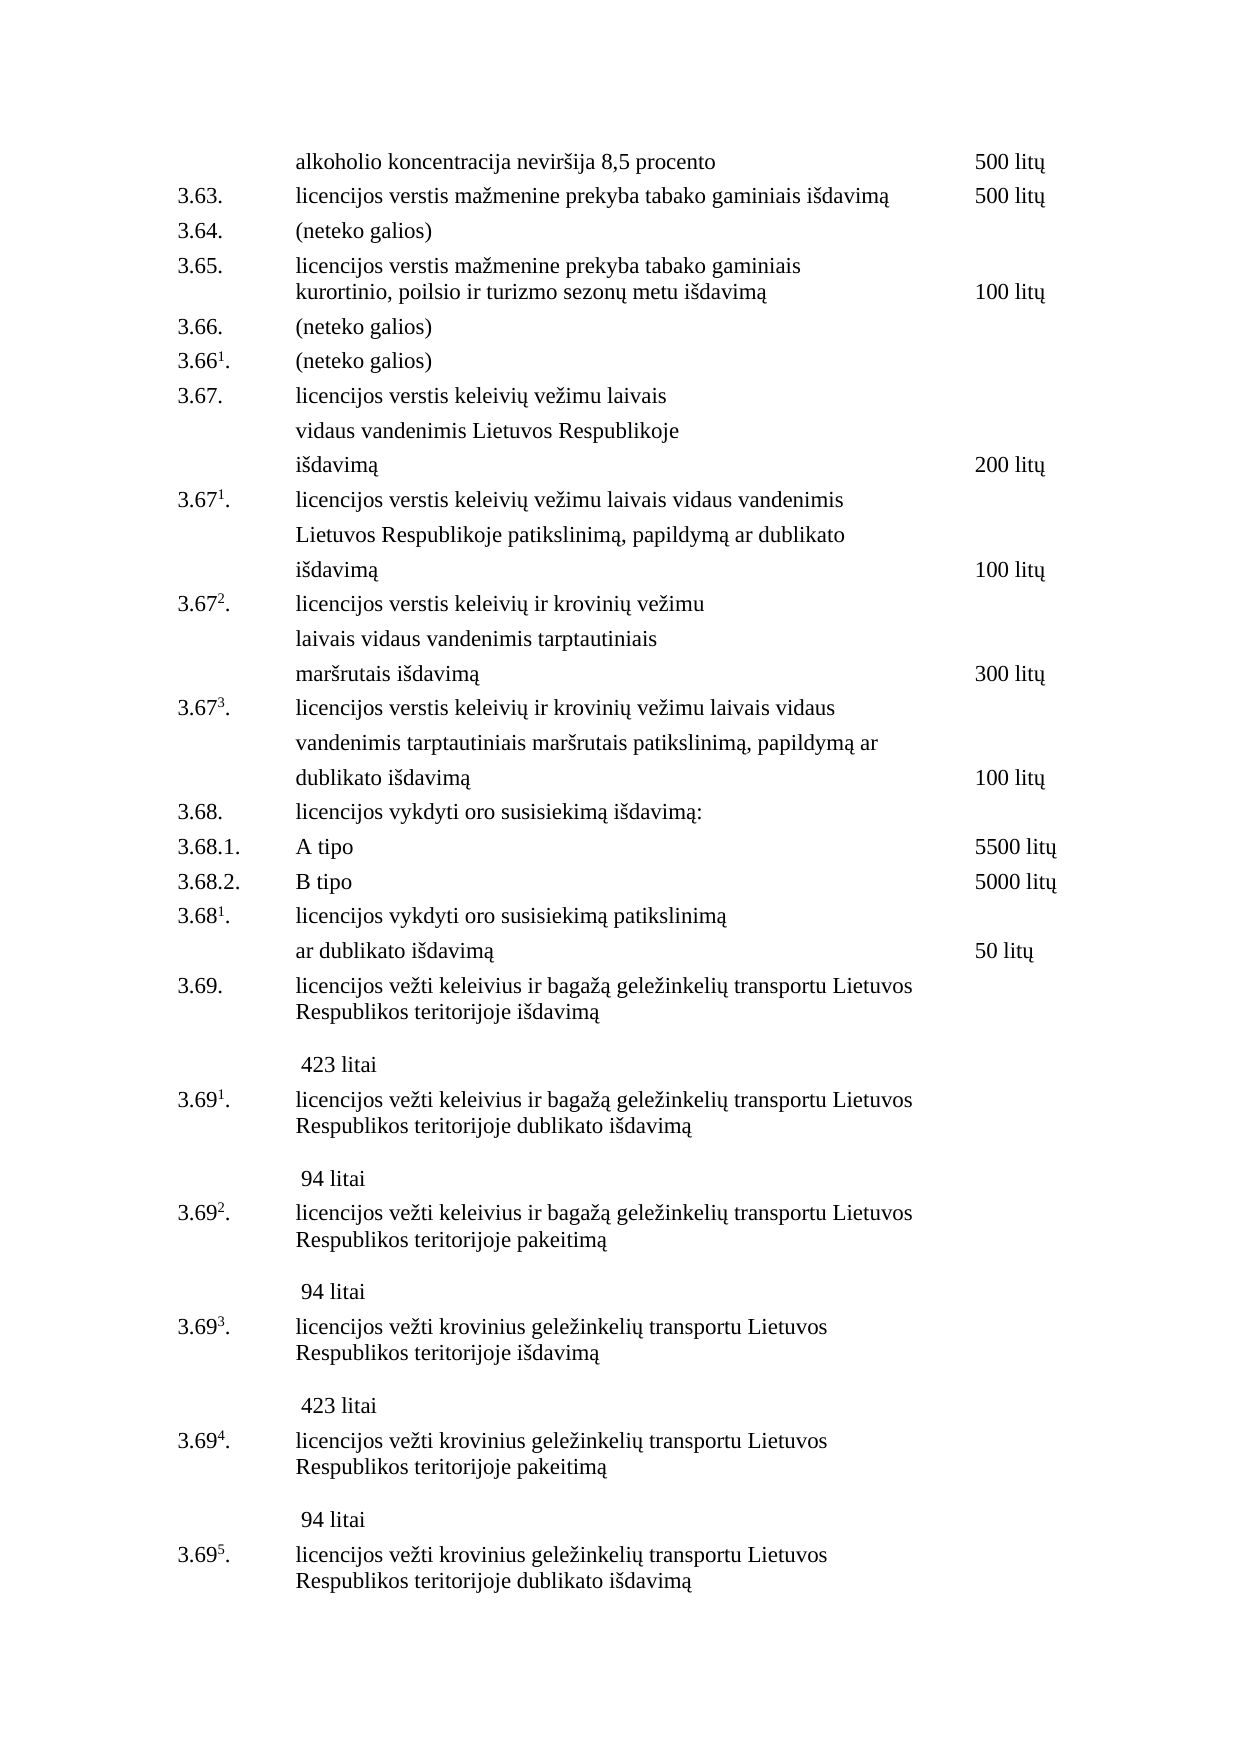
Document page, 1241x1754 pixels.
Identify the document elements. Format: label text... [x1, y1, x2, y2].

text laivais vidaus vandenimis tarptautiniais [177, 625, 1122, 651]
text 3.64. (neteko galios) [177, 217, 1122, 243]
text vandenimis tarptautiniais maršrutais patikslinimą, papildymą ar [177, 729, 1122, 755]
text 3.68.1. A tipo 5500 litų [177, 833, 1122, 859]
text 3.694. licencijos vežti krovinius geležinkelių transportu Lietuvos Respublikos teritorijoje pakeitimą 94 litai [177, 1427, 930, 1532]
text 3.693. licencijos vežti krovinius geležinkelių transportu Lietuvos Respublikos teritorijoje išdavimą 423 litai [177, 1313, 930, 1418]
text išdavimą 200 litų [295, 452, 1122, 478]
text 3.661. (neteko galios) [177, 347, 1122, 374]
text 3.691. licencijos vežti keleivius ir bagažą geležinkelių transportu Lietuvos Respublikos teritorijoje dublikato išdavimą 94 litai [177, 1086, 930, 1191]
text 3.69. licencijos vežti keleivius ir bagažą geležinkelių transportu Lietuvos Respublikos teritorijoje išdavimą 423 litai [177, 972, 930, 1077]
text 3.681. licencijos vykdyti oro susisiekimą patikslinimą [177, 902, 1122, 929]
text 3.68. licencijos vykdyti oro susisiekimą išdavimą: [177, 798, 1122, 825]
text 3.63. licencijos verstis mažmenine prekyba tabako gaminiais išdavimą 500 litų [177, 182, 1122, 209]
text 3.65. licencijos verstis mažmenine prekyba tabako gaminiais kurortinio, poilsio ir turizmo sezonų metu išdavimą 100 litų [177, 252, 1122, 304]
text 3.692. licencijos vežti keleivius ir bagažą geležinkelių transportu Lietuvos Respublikos teritorijoje pakeitimą 94 litai [177, 1199, 930, 1305]
text 3.673. licencijos verstis keleivių ir krovinių vežimu laivais vidaus [177, 694, 1122, 721]
text 3.671. licencijos verstis keleivių vežimu laivais vidaus vandenimis [177, 486, 1122, 513]
text 3.68.2. B tipo 5000 litų [177, 868, 1122, 894]
text dublikato išdavimą 100 litų [177, 764, 1122, 790]
text 3.66. (neteko galios) [177, 313, 1122, 339]
text maršrutais išdavimą 300 litų [177, 660, 1122, 686]
text 3.67. licencijos verstis keleivių vežimu laivais [177, 382, 1122, 408]
text alkoholio koncentracija neviršija 8,5 procento 500 litų [177, 148, 1122, 174]
text Lietuvos Respublikoje patikslinimą, papildymą ar dublikato [177, 521, 1122, 547]
text išdavimą 100 litų [177, 556, 1122, 582]
text 3.695. licencijos vežti krovinius geležinkelių transportu Lietuvos Respublikos teritorijoje dublikato išdavimą [177, 1541, 930, 1593]
text vidaus vandenimis Lietuvos Respublikoje [177, 417, 1122, 443]
text ar dublikato išdavimą 50 litų [295, 937, 1122, 963]
text 3.672. licencijos verstis keleivių ir krovinių vežimu [177, 590, 1122, 617]
